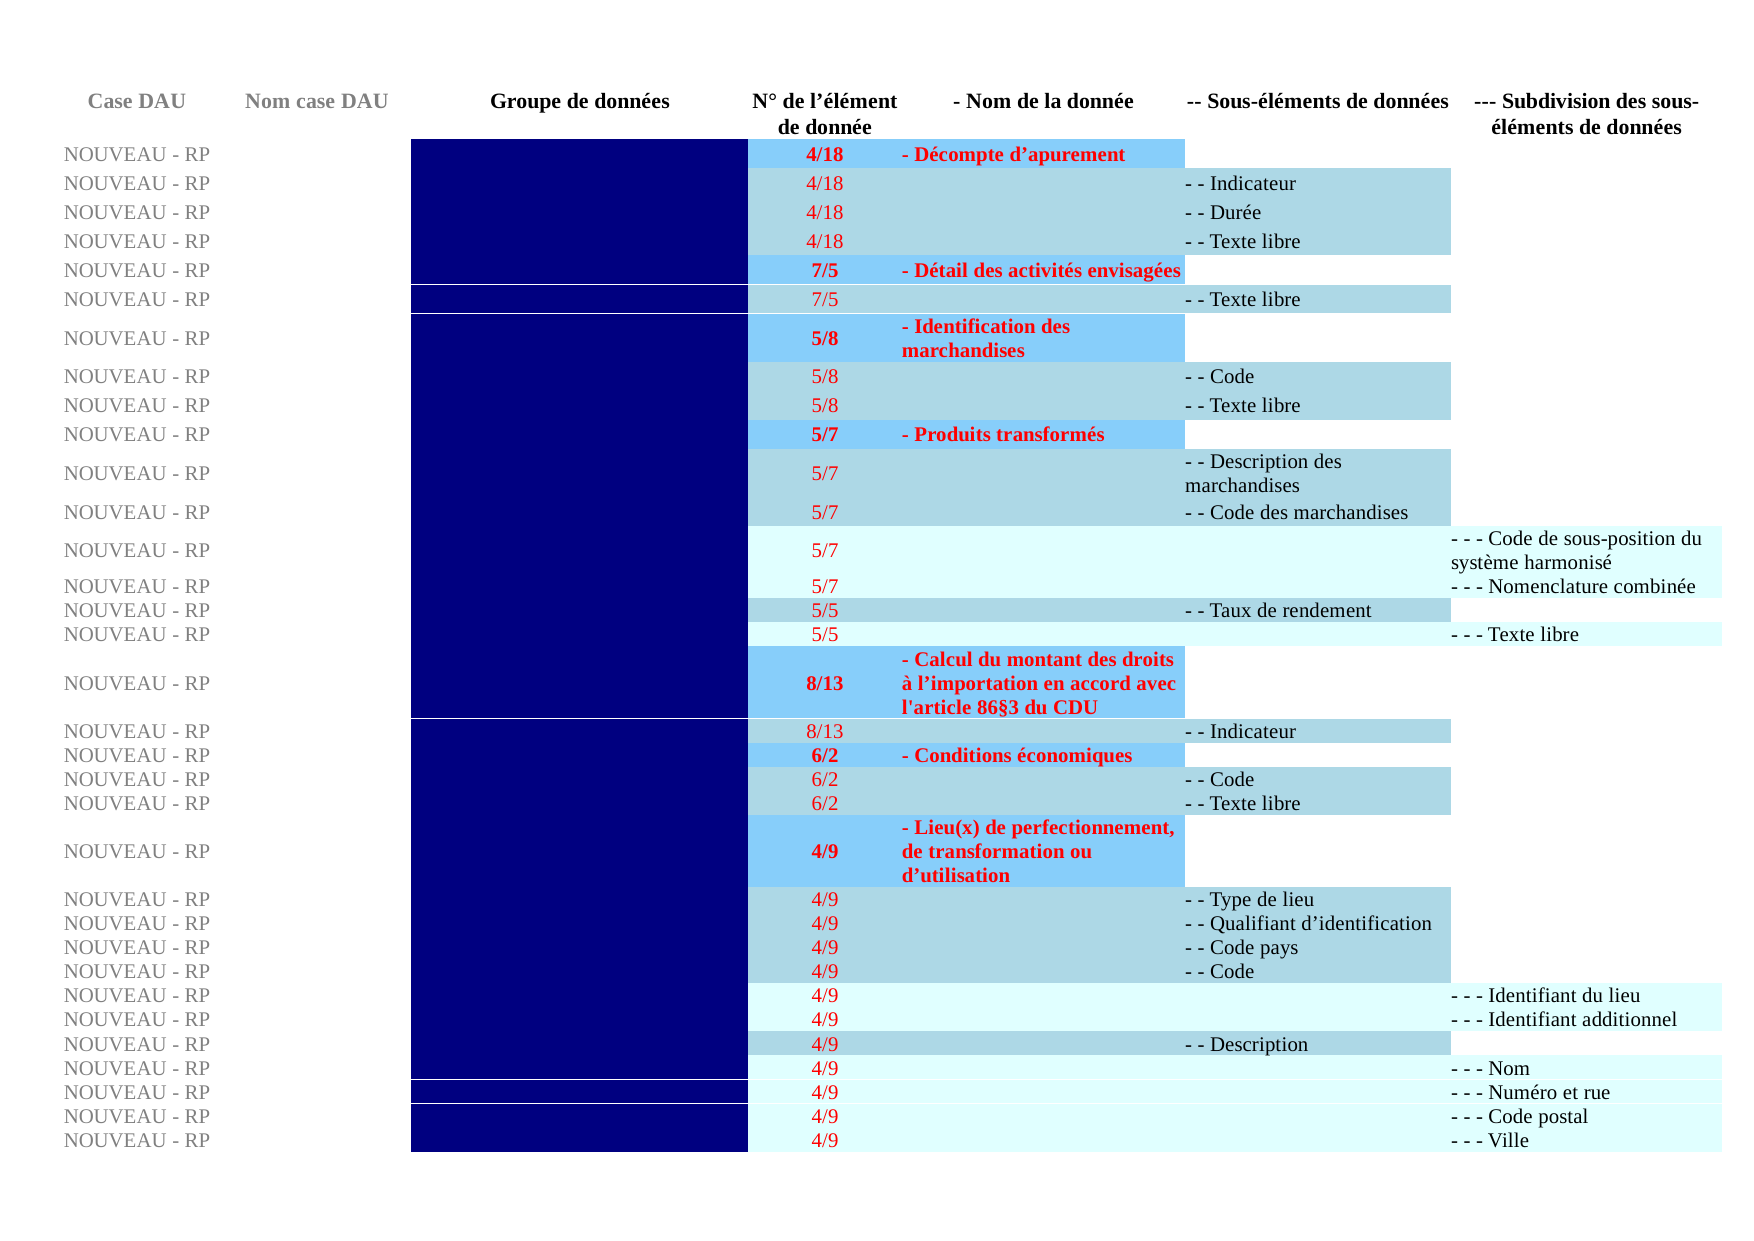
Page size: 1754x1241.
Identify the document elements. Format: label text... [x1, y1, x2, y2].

table_cell [223, 1104, 411, 1128]
table_cell 5/7 [748, 449, 902, 497]
table_cell [411, 168, 748, 197]
table_cell [411, 767, 748, 791]
table_cell [1185, 1104, 1451, 1128]
table_cell [902, 791, 1185, 815]
table_cell 5/7 [748, 497, 902, 526]
table_cell [223, 887, 411, 911]
table_cell [902, 935, 1185, 959]
table_cell 5/8 [748, 391, 902, 420]
table_header Groupe de données [411, 88, 748, 139]
table_cell [411, 314, 748, 362]
table_cell [411, 574, 748, 598]
table_cell [223, 1080, 411, 1103]
table_cell NOUVEAU - RP [51, 255, 222, 284]
table_cell [1451, 314, 1722, 362]
table_header --- Subdivision des sous-éléments de données [1451, 88, 1722, 139]
table_cell [1185, 646, 1451, 718]
table_cell [1451, 935, 1722, 959]
table_cell - Conditions économiques [902, 743, 1185, 767]
table_cell [1451, 887, 1722, 911]
table_cell [1451, 197, 1722, 226]
table_cell 5/8 [748, 314, 902, 362]
table_cell [1451, 449, 1722, 497]
table_cell [223, 420, 411, 449]
table_header [1185, 139, 1451, 168]
table_cell - - Code [1185, 767, 1451, 791]
table_cell - - Indicateur [1185, 168, 1451, 197]
table_cell NOUVEAU - RP [51, 449, 222, 497]
table_cell NOUVEAU - RP [51, 743, 222, 767]
table_header Nom case DAU [223, 88, 411, 139]
table_cell 4/9 [748, 815, 902, 887]
table_cell [902, 1128, 1185, 1152]
table_cell [411, 646, 748, 718]
table_cell [1451, 598, 1722, 622]
table_cell NOUVEAU - RP [51, 1031, 222, 1055]
table_cell 5/7 [748, 526, 902, 574]
table_cell - - Taux de rendement [1185, 598, 1451, 622]
table_cell [1451, 168, 1722, 197]
table_cell [223, 815, 411, 887]
table_cell [1185, 1055, 1451, 1079]
table_cell - - - Code postal [1451, 1104, 1722, 1128]
table_cell - - - Identifiant du lieu [1451, 983, 1722, 1007]
table_cell [223, 226, 411, 255]
table_cell NOUVEAU - RP [51, 362, 222, 391]
table_cell [1185, 314, 1451, 362]
table_cell [902, 285, 1185, 313]
table_cell 4/9 [748, 1031, 902, 1055]
table_cell [902, 391, 1185, 420]
table_cell 4/9 [748, 1104, 902, 1128]
table_cell [223, 255, 411, 284]
table_cell [223, 598, 411, 622]
table_cell [411, 1104, 748, 1128]
table_cell - Identification des marchandises [902, 314, 1185, 362]
table_cell 4/9 [748, 887, 902, 911]
table_cell [223, 391, 411, 420]
table_cell [223, 959, 411, 983]
table_cell 4/9 [748, 911, 902, 935]
table_cell [411, 449, 748, 497]
table_cell [411, 1128, 748, 1152]
table_cell [411, 743, 748, 767]
table_cell [223, 574, 411, 598]
table_cell [1185, 743, 1451, 767]
table_cell [411, 1007, 748, 1031]
table_cell [1451, 719, 1722, 743]
table_cell [1451, 959, 1722, 983]
table_cell - - Code pays [1185, 935, 1451, 959]
table_cell [902, 574, 1185, 598]
table_cell - - Code [1185, 959, 1451, 983]
table_cell NOUVEAU - RP [51, 168, 222, 197]
table_cell [902, 598, 1185, 622]
table_cell [411, 719, 748, 743]
table_cell [1451, 391, 1722, 420]
table_cell [1451, 743, 1722, 767]
table_cell [223, 362, 411, 391]
table_cell [1451, 646, 1722, 718]
table_cell 5/7 [748, 420, 902, 449]
table_cell [411, 598, 748, 622]
table_cell [902, 1007, 1185, 1031]
table_cell 5/8 [748, 362, 902, 391]
table_cell [411, 226, 748, 255]
table_cell [223, 526, 411, 574]
table_cell [1185, 574, 1451, 598]
table_cell NOUVEAU - RP [51, 1055, 222, 1079]
table_cell - - Description des marchandises [1185, 449, 1451, 497]
table_cell [411, 1031, 748, 1055]
table_header - Nom de la donnée [902, 88, 1185, 139]
table_cell [1451, 767, 1722, 791]
table_cell NOUVEAU - RP [51, 526, 222, 574]
table_cell [902, 1080, 1185, 1103]
table_cell - Produits transformés [902, 420, 1185, 449]
table_cell NOUVEAU - RP [51, 815, 222, 887]
table_cell [223, 743, 411, 767]
table_cell NOUVEAU - RP [51, 959, 222, 983]
table_cell - - Texte libre [1185, 791, 1451, 815]
table_cell [223, 935, 411, 959]
table_cell [1451, 1031, 1722, 1055]
table_cell [223, 791, 411, 815]
table_cell NOUVEAU - RP [51, 314, 222, 362]
table_cell [1451, 362, 1722, 391]
table_cell [411, 911, 748, 935]
table_cell NOUVEAU - RP [51, 598, 222, 622]
table_cell [1185, 1128, 1451, 1152]
table_cell NOUVEAU - RP [51, 391, 222, 420]
table_cell - - Texte libre [1185, 391, 1451, 420]
table_header NOUVEAU - RP [51, 139, 222, 168]
table_cell 5/5 [748, 622, 902, 646]
table_cell NOUVEAU - RP [51, 197, 222, 226]
table_cell 4/9 [748, 1007, 902, 1031]
table_cell NOUVEAU - RP [51, 719, 222, 743]
table_cell 6/2 [748, 791, 902, 815]
table_cell NOUVEAU - RP [51, 420, 222, 449]
table_cell [223, 197, 411, 226]
table_cell [223, 767, 411, 791]
table_cell [1451, 255, 1722, 284]
table_cell [411, 935, 748, 959]
table_cell [902, 1055, 1185, 1079]
table_cell [902, 226, 1185, 255]
table_cell 5/5 [748, 598, 902, 622]
table_cell - - Durée [1185, 197, 1451, 226]
table_cell - - Qualifiant d’identification [1185, 911, 1451, 935]
table_cell [411, 197, 748, 226]
table_cell [411, 1080, 748, 1103]
table_cell [223, 646, 411, 718]
table_cell [1185, 420, 1451, 449]
table_cell [411, 791, 748, 815]
table_cell [1451, 226, 1722, 255]
table_cell - - - Identifiant additionnel [1451, 1007, 1722, 1031]
table_cell [902, 959, 1185, 983]
table_cell [411, 887, 748, 911]
table_cell [411, 622, 748, 646]
table_cell [411, 391, 748, 420]
table_cell 4/18 [748, 168, 902, 197]
table_cell [411, 255, 748, 284]
table_cell 6/2 [748, 743, 902, 767]
table_cell [223, 983, 411, 1007]
table_header [1451, 139, 1722, 168]
table_header Case DAU [51, 88, 222, 139]
table_cell [223, 497, 411, 526]
table_cell [902, 1104, 1185, 1128]
table_cell [223, 1128, 411, 1152]
table_cell NOUVEAU - RP [51, 1007, 222, 1031]
table_cell 5/7 [748, 574, 902, 598]
table_cell [411, 983, 748, 1007]
table_cell [902, 719, 1185, 743]
table_header 4/18 [748, 139, 902, 168]
table_cell NOUVEAU - RP [51, 646, 222, 718]
table_cell [1451, 791, 1722, 815]
table_cell [1451, 497, 1722, 526]
table_cell [223, 1055, 411, 1079]
table_cell - - - Ville [1451, 1128, 1722, 1152]
table_cell NOUVEAU - RP [51, 1104, 222, 1128]
table_cell 4/9 [748, 1080, 902, 1103]
table_cell [223, 719, 411, 743]
table_cell 4/9 [748, 959, 902, 983]
table_cell NOUVEAU - RP [51, 226, 222, 255]
table_cell [902, 1031, 1185, 1055]
table_cell - Calcul du montant des droits à l’importation en accord avec l'article 86§3 du CDU [902, 646, 1185, 718]
table_cell NOUVEAU - RP [51, 1080, 222, 1103]
table_cell NOUVEAU - RP [51, 1128, 222, 1152]
table_header [411, 139, 748, 168]
table_cell [902, 497, 1185, 526]
table_cell [223, 622, 411, 646]
table_cell [223, 911, 411, 935]
table_cell [1185, 815, 1451, 887]
table_cell [411, 362, 748, 391]
table_cell [1451, 911, 1722, 935]
table_cell NOUVEAU - RP [51, 497, 222, 526]
table_cell [223, 1031, 411, 1055]
table_cell 7/5 [748, 255, 902, 284]
table_cell NOUVEAU - RP [51, 622, 222, 646]
table_cell 7/5 [748, 285, 902, 313]
table_cell [902, 911, 1185, 935]
table_cell [1451, 285, 1722, 313]
table_cell [1185, 1007, 1451, 1031]
table_cell [411, 497, 748, 526]
table_cell - - - Code de sous-position du système harmonisé [1451, 526, 1722, 574]
table_cell [411, 1055, 748, 1079]
table_cell [1451, 815, 1722, 887]
table_cell 4/18 [748, 226, 902, 255]
table_cell [902, 622, 1185, 646]
table_cell - Détail des activités envisagées [902, 255, 1185, 284]
table_cell - - Texte libre [1185, 285, 1451, 313]
table_header N° de l’élément de donnée [748, 88, 902, 139]
table_cell - - Code [1185, 362, 1451, 391]
table_cell NOUVEAU - RP [51, 911, 222, 935]
table_cell [902, 449, 1185, 497]
table_cell [223, 285, 411, 313]
table_cell - - Type de lieu [1185, 887, 1451, 911]
table_cell [1185, 1080, 1451, 1103]
table_cell NOUVEAU - RP [51, 791, 222, 815]
table_header -- Sous-éléments de données [1185, 88, 1451, 139]
table_cell [902, 362, 1185, 391]
table_cell - - - Texte libre [1451, 622, 1722, 646]
table_cell [902, 197, 1185, 226]
table_cell NOUVEAU - RP [51, 574, 222, 598]
table_cell [223, 168, 411, 197]
table_cell [1185, 983, 1451, 1007]
table_header [223, 139, 411, 168]
table_cell [411, 285, 748, 313]
table_cell [411, 420, 748, 449]
table_cell - - Indicateur [1185, 719, 1451, 743]
table_cell 4/9 [748, 983, 902, 1007]
table_cell [1185, 255, 1451, 284]
table_cell [902, 767, 1185, 791]
table_cell - - - Nom [1451, 1055, 1722, 1079]
table_cell - - Texte libre [1185, 226, 1451, 255]
table_cell - Lieu(x) de perfectionnement, de transformation ou d’utilisation [902, 815, 1185, 887]
table_cell - - - Numéro et rue [1451, 1080, 1722, 1103]
table_cell 4/18 [748, 197, 902, 226]
table_cell [1185, 526, 1451, 574]
table_cell [411, 959, 748, 983]
table_cell [411, 526, 748, 574]
table_cell 6/2 [748, 767, 902, 791]
table_cell [902, 526, 1185, 574]
table_cell [223, 449, 411, 497]
table_header - Décompte d’apurement [902, 139, 1185, 168]
table_cell [902, 983, 1185, 1007]
table_cell - - Code des marchandises [1185, 497, 1451, 526]
table_cell [902, 887, 1185, 911]
table_cell 4/9 [748, 935, 902, 959]
table_cell - - Description [1185, 1031, 1451, 1055]
table_cell - - - Nomenclature combinée [1451, 574, 1722, 598]
table_cell 8/13 [748, 719, 902, 743]
table_cell 8/13 [748, 646, 902, 718]
table_cell NOUVEAU - RP [51, 935, 222, 959]
table_cell [223, 314, 411, 362]
table_cell [223, 1007, 411, 1031]
table_cell NOUVEAU - RP [51, 983, 222, 1007]
table_cell 4/9 [748, 1055, 902, 1079]
table_cell [1185, 622, 1451, 646]
table_cell [411, 815, 748, 887]
table_cell NOUVEAU - RP [51, 285, 222, 313]
table_cell [1451, 420, 1722, 449]
table_cell NOUVEAU - RP [51, 767, 222, 791]
table_cell NOUVEAU - RP [51, 887, 222, 911]
table_cell [902, 168, 1185, 197]
table_cell 4/9 [748, 1128, 902, 1152]
